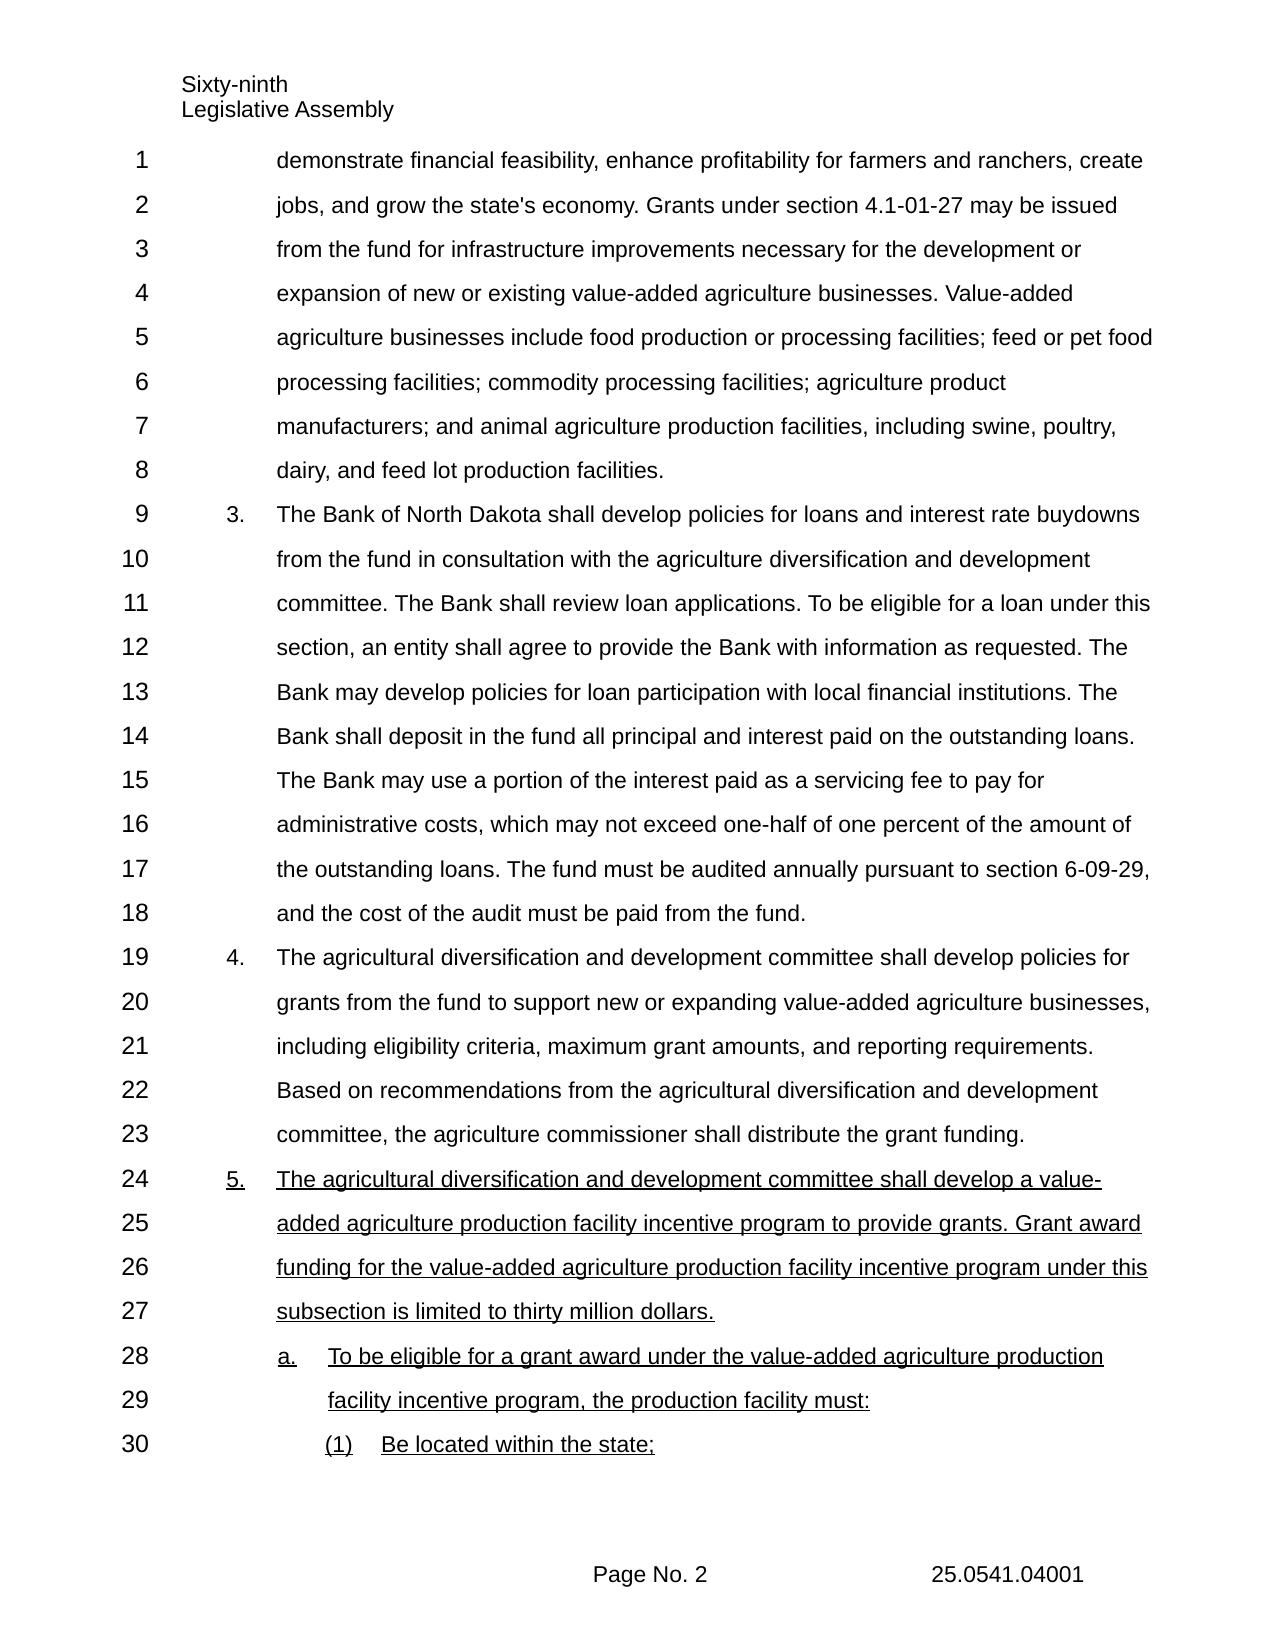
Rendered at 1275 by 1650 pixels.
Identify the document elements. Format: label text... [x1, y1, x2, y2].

text 4. The agricultural diversification and development committee shall develop policies for grants from the fund to support new or expanding value-added agriculture businesses, including eligibility criteria, maximum grant amounts, and reporting requirements. Based on recommendations from the agricultural diversification and development committee, the agriculture commissioner shall distribute the grant funding. [181, 930, 1154, 1152]
text a. To be eligible for a grant award under the value-added agriculture production facility incentive program, the production facility must: [181, 1329, 1154, 1417]
text 5. The agricultural diversification and development committee shall develop a value-added agriculture production facility incentive program to provide grants. Grant award funding for the value-added agriculture production facility incentive program under this subsection is limited to thirty million dollars. [181, 1152, 1154, 1329]
text (1) Be located within the state; [181, 1417, 1154, 1461]
text demonstrate financial feasibility, enhance profitability for farmers and ranchers, create jobs, and grow the state's economy. Grants under section 4.1‑01‑27 may be issued from the fund for infrastructure improvements necessary for the development or expansion of new or existing value-added agriculture businesses. Value-added agriculture businesses include food production or processing facilities; feed or pet food processing facilities; commodity processing facilities; agriculture product manufacturers; and animal agriculture production facilities, including swine, poultry, dairy, and feed lot production facilities. [181, 133, 1154, 487]
text 3. The Bank of North Dakota shall develop policies for loans and interest rate buydowns from the fund in consultation with the agriculture diversification and development committee. The Bank shall review loan applications. To be eligible for a loan under this section, an entity shall agree to provide the Bank with information as requested. The Bank may develop policies for loan participation with local financial institutions. The Bank shall deposit in the fund all principal and interest paid on the outstanding loans. The Bank may use a portion of the interest paid as a servicing fee to pay for administrative costs, which may not exceed one‑half of one percent of the amount of the outstanding loans. The fund must be audited annually pursuant to section 6‑09‑29, and the cost of the audit must be paid from the fund. [181, 487, 1154, 930]
